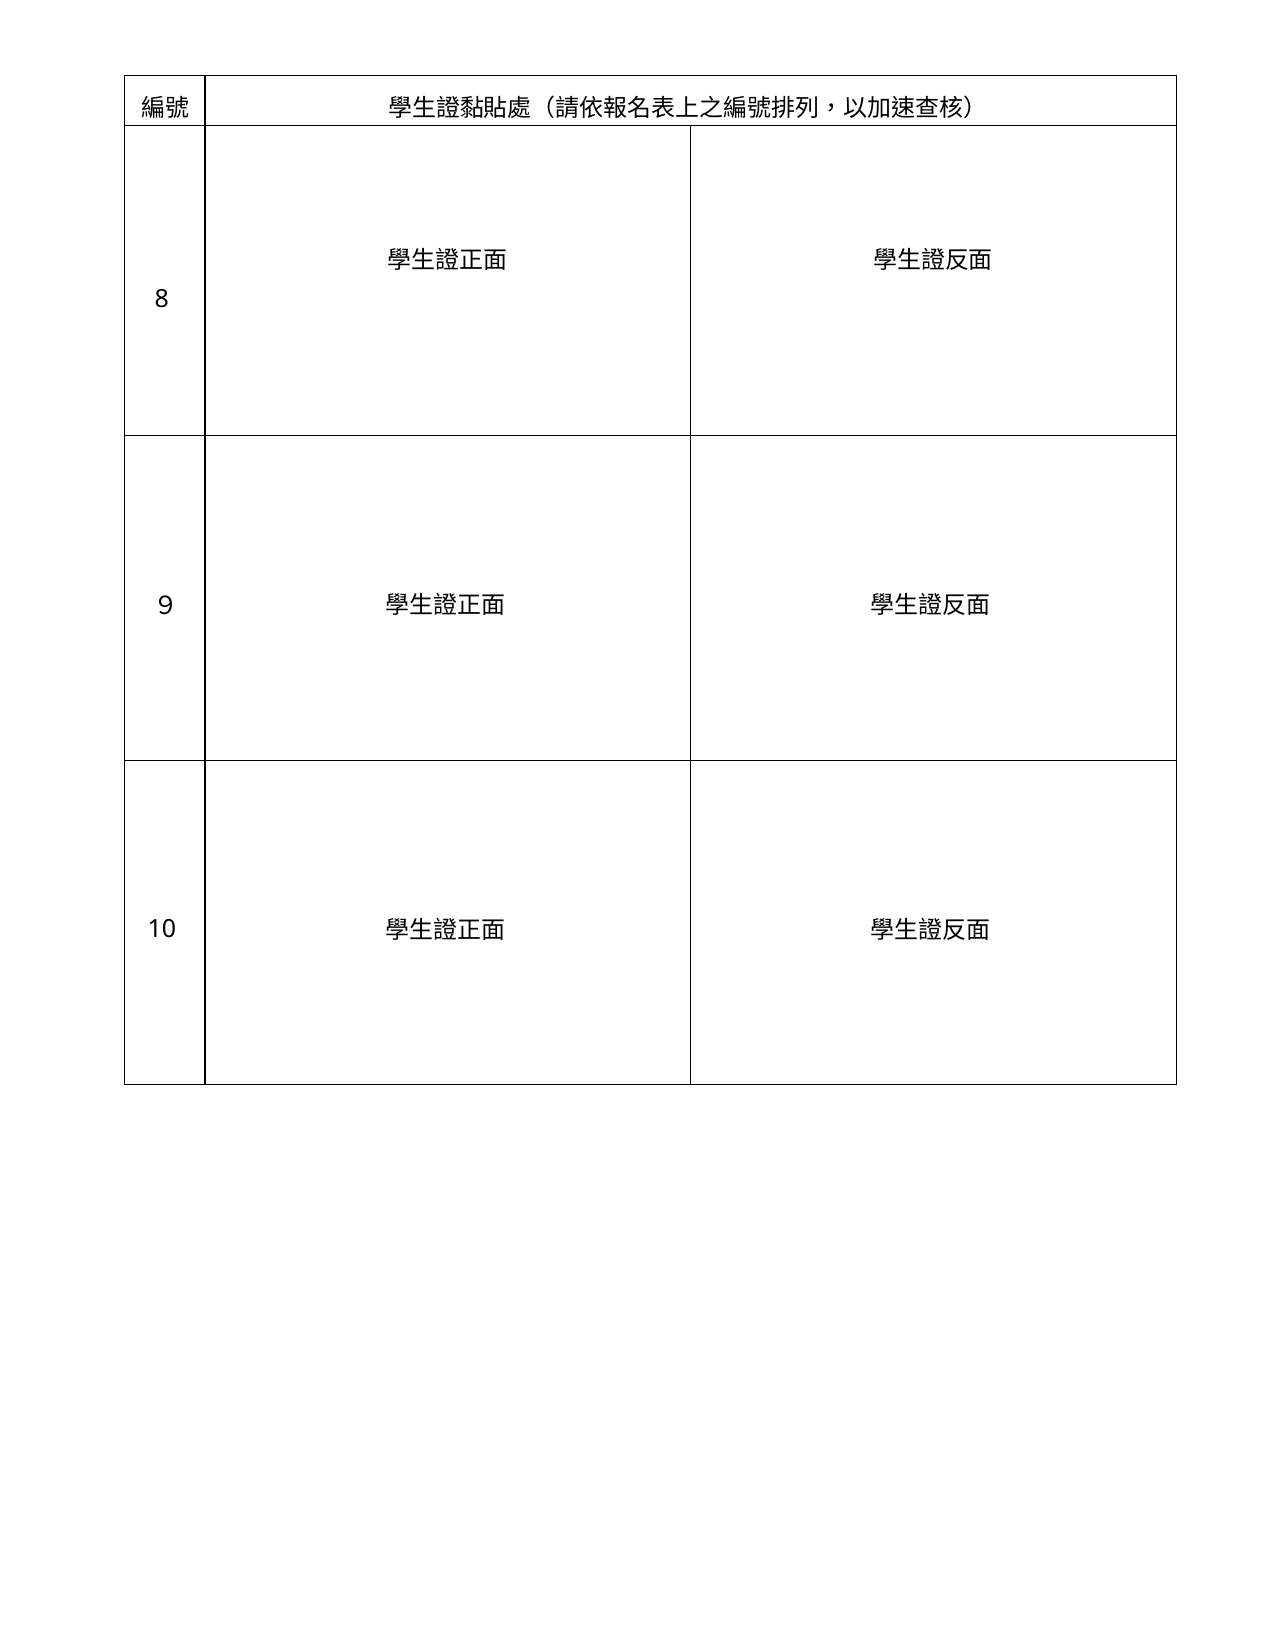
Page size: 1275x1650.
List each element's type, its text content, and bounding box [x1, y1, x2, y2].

table_cell ９ [125, 436, 204, 759]
table_header 編號 [125, 76, 204, 124]
table_cell 8 [125, 126, 204, 435]
table_header 學生證黏貼處（請依報名表上之編號排列，以加速查核） [206, 76, 1176, 124]
table_cell 學生證反面 [691, 126, 1176, 435]
table_cell 學生證正面 [206, 436, 690, 759]
table_cell 學生證正面 [206, 761, 690, 1083]
table_cell 學生證反面 [691, 761, 1176, 1083]
table_cell 10 [125, 761, 204, 1083]
table_cell 學生證正面 [206, 126, 690, 435]
table_cell 學生證反面 [691, 436, 1176, 759]
